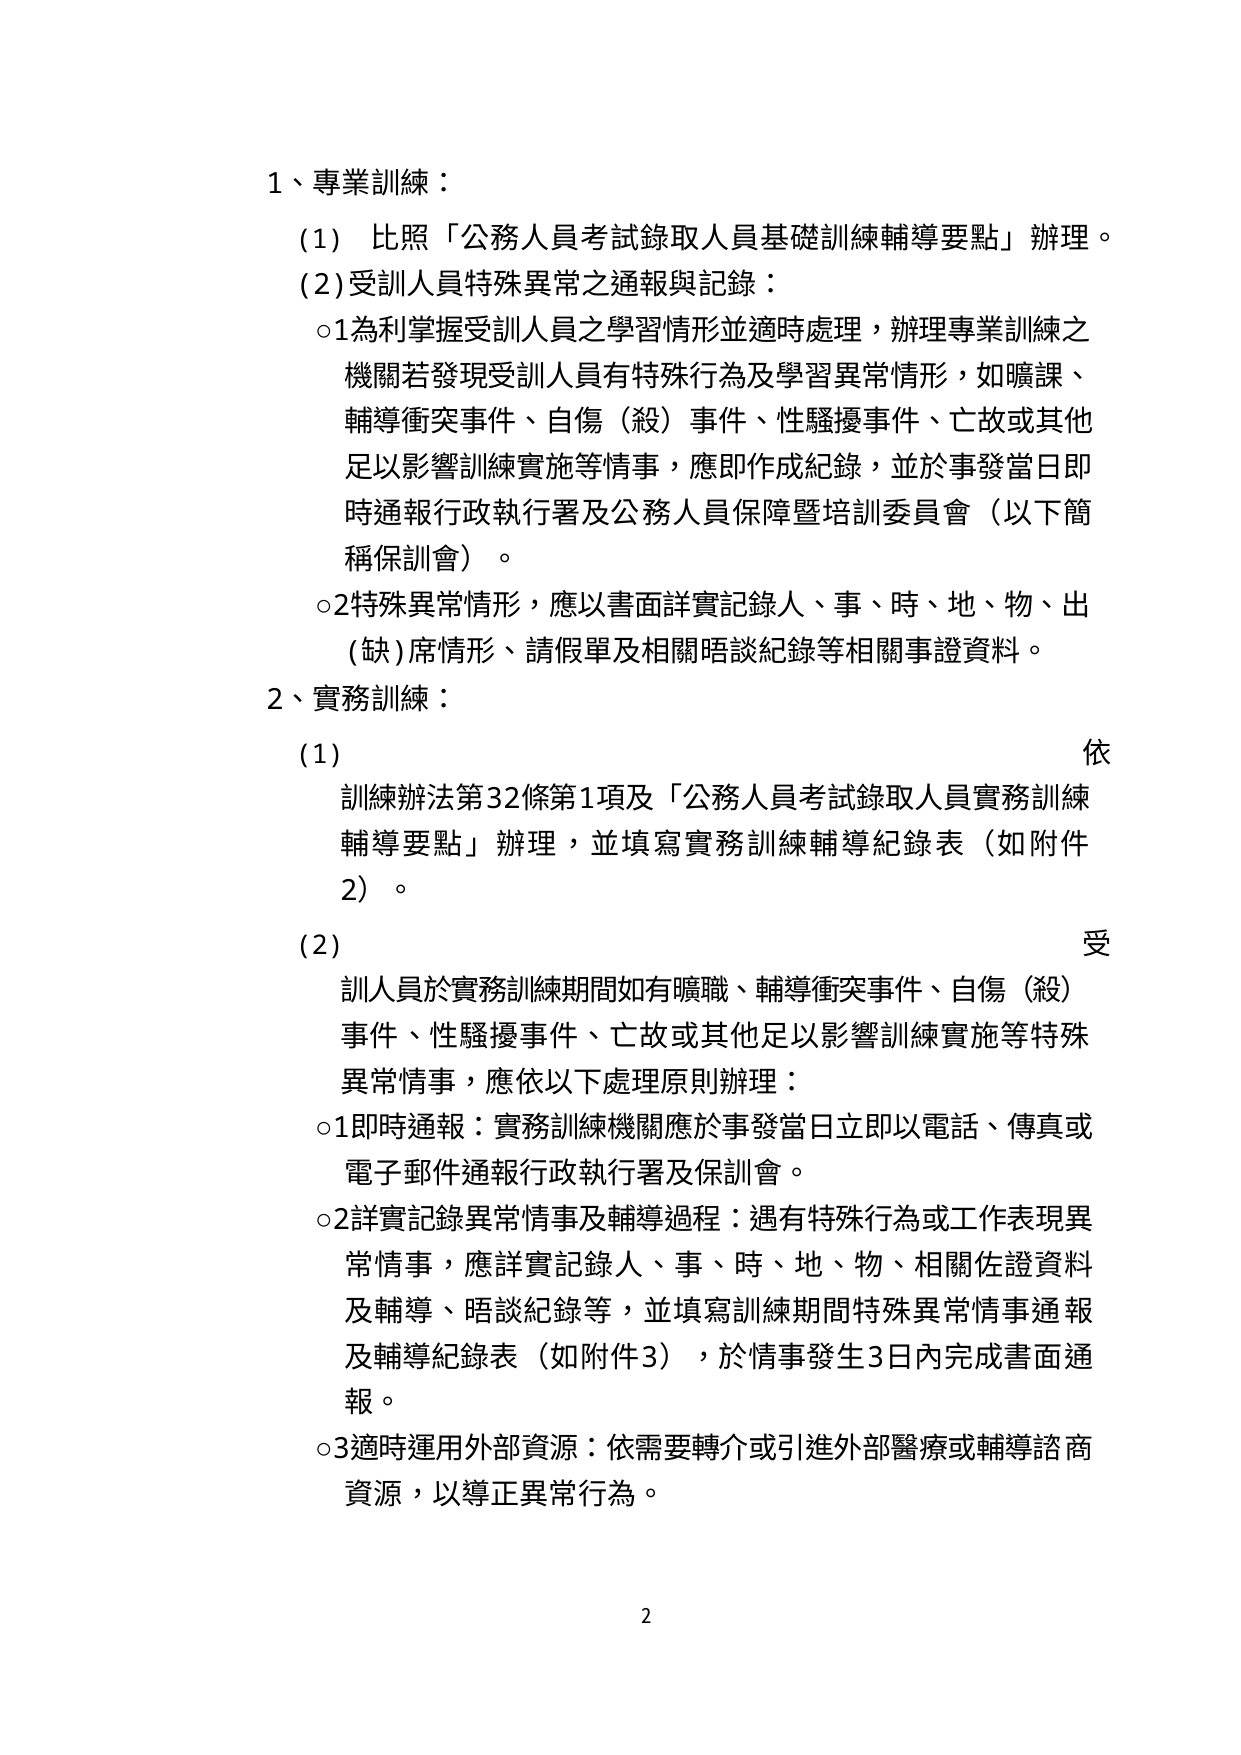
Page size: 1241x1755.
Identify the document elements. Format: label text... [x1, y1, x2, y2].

text ○3適時運用外部資源：依需要轉介或引進外部醫療或輔導諮商資源，以導正異常行為。 [315, 1422, 1093, 1514]
text ○2特殊異常情形，應以書面詳實記錄人、事、時、地、物、出(缺)席情形、請假單及相關晤談紀錄等相關事證資料。 [315, 578, 1093, 670]
text 1、專業訓練： [266, 157, 1126, 202]
list 依訓練辦法第32條第1項及「公務人員考試錄取人員實務訓練輔導要點」辦理，並填寫實務訓練輔導紀錄表（如附件2）。 [295, 726, 1091, 910]
list 比照「公務人員考試錄取人員基礎訓練輔導要點」辦理。(2)受訓人員特殊異常之通報與記錄： [295, 212, 1091, 303]
text 2、實務訓練： [266, 673, 1126, 718]
text ○2詳實記錄異常情事及輔導過程：遇有特殊行為或工作表現異常情事，應詳實記錄人、事、時、地、物、相關佐證資料及輔導、晤談紀錄等，並填寫訓練期間特殊異常情事通報及輔導紀錄表（如附件3），於情事發生3日內完成書面通報。 [315, 1193, 1093, 1422]
text ○1為利掌握受訓人員之學習情形並適時處理，辦理專業訓練之機關若發現受訓人員有特殊行為及學習異常情形，如曠課、輔導衝突事件、自傷（殺）事件、性騷擾事件、亡故或其他足以影響訓練實施等情事，應即作成紀錄，並於事發當日即時通報行政執行署及公務人員保障暨培訓委員會（以下簡稱保訓會）。 [315, 303, 1093, 578]
list 受訓人員於實務訓練期間如有曠職、輔導衝突事件、自傷（殺）事件、性騷擾事件、亡故或其他足以影響訓練實施等特殊異常情事，應依以下處理原則辦理： [295, 918, 1091, 1101]
text ○1即時通報：實務訓練機關應於事發當日立即以電話、傳真或電子郵件通報行政執行署及保訓會。 [315, 1101, 1093, 1193]
